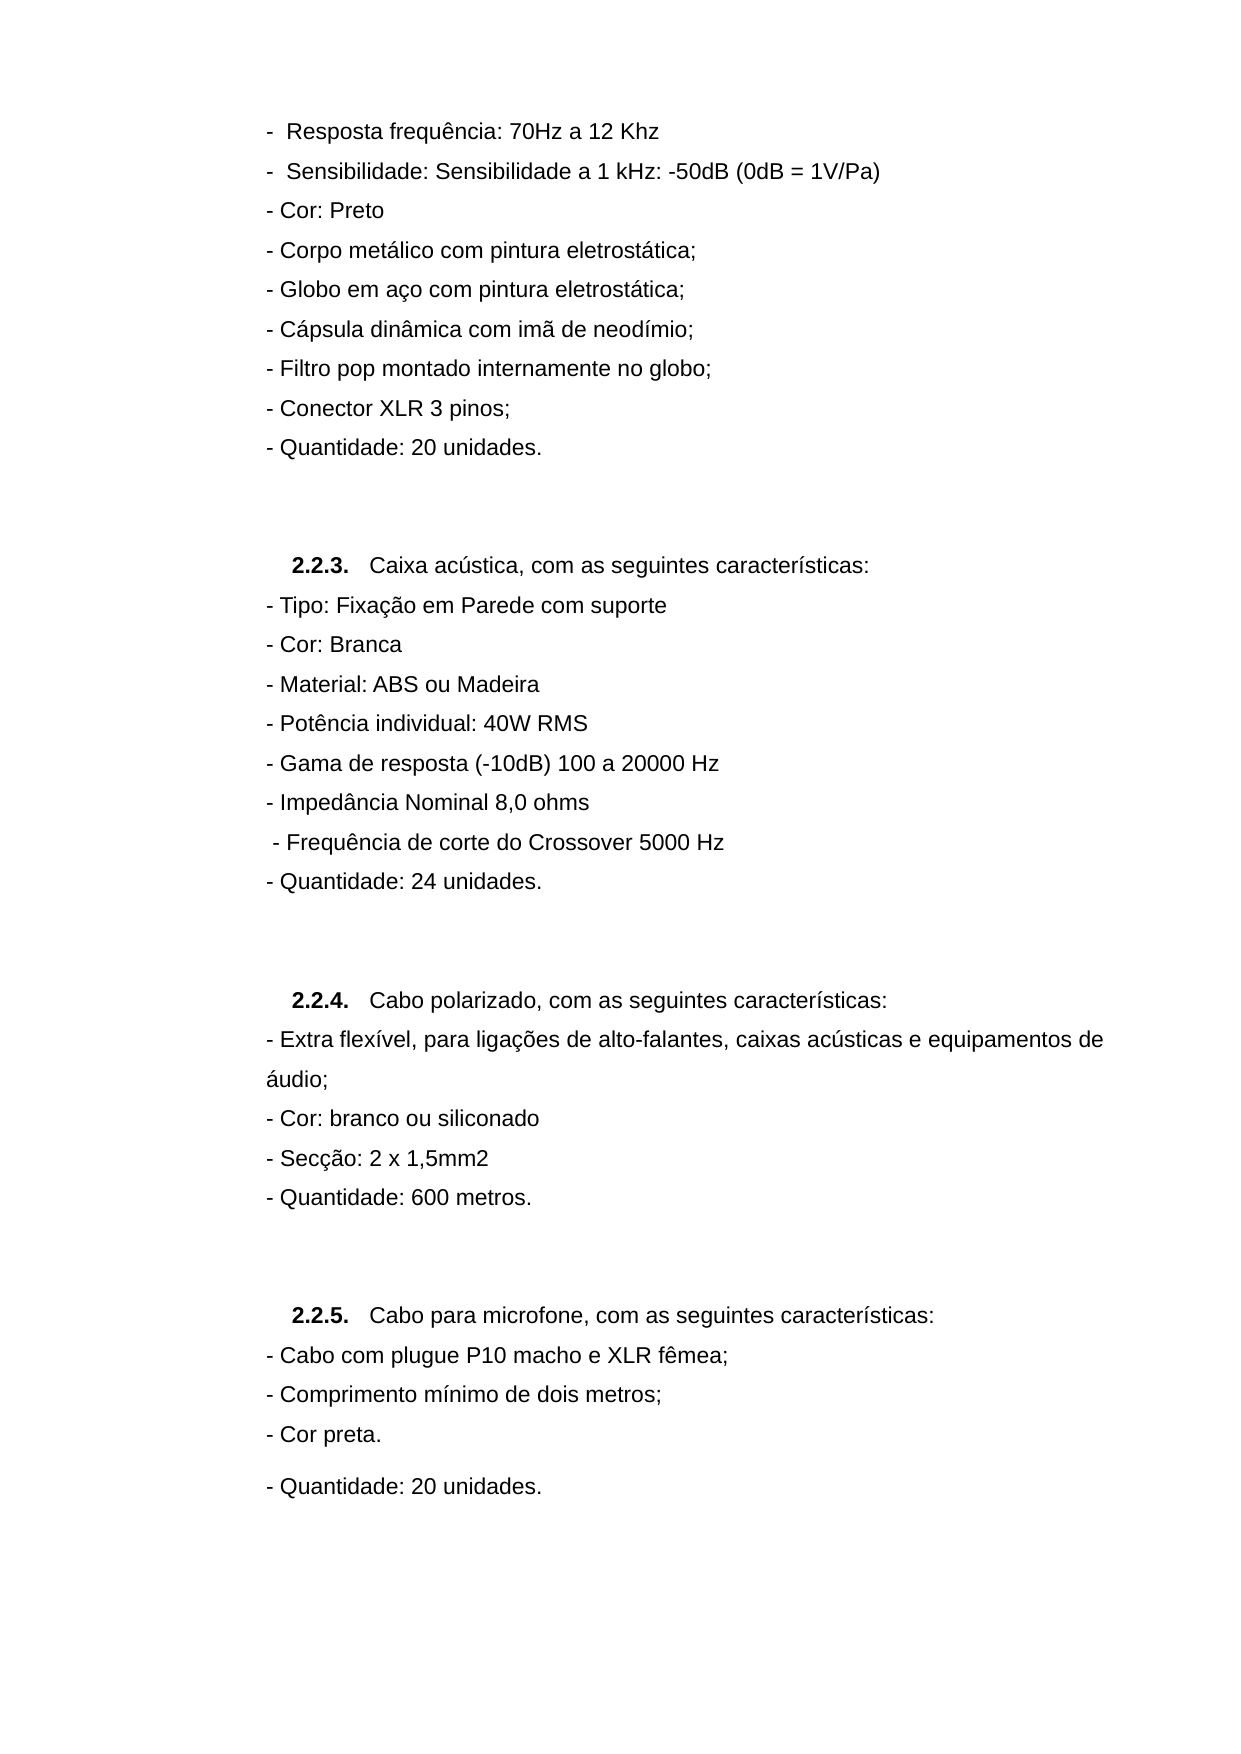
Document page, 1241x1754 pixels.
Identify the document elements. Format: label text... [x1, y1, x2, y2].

text - Globo em aço com pintura eletrostática; [266, 276, 1122, 302]
text - Material: ABS ou Madeira [266, 671, 1122, 697]
text - Quantidade: 20 unidades. [266, 434, 1122, 460]
text - Comprimento mínimo de dois metros; [266, 1381, 1122, 1408]
text - Filtro pop montado internamente no globo; [266, 355, 1122, 381]
text - Quantidade: 20 unidades. [266, 1473, 1122, 1499]
list Cabo polarizado, com as seguintes características: [222, 987, 1122, 1013]
text - Cor preta. [266, 1421, 1122, 1447]
text - Conector XLR 3 pinos; [266, 394, 1122, 421]
text - Secção: 2 x 1,5mm2 [266, 1144, 1122, 1171]
text - Cor: Branca [266, 631, 1122, 658]
text - Potência individual: 40W RMS [266, 710, 1122, 737]
text - Gama de resposta (-10dB) 100 a 20000 Hz [266, 750, 1122, 776]
text - Extra flexível, para ligações de alto-falantes, caixas acústicas e equipamentos de áudio; [266, 1026, 1122, 1092]
text - Impedância Nominal 8,0 ohms [266, 789, 1122, 816]
list Caixa acústica, com as seguintes características: [222, 552, 1122, 579]
text - Cápsula dinâmica com imã de neodímio; [266, 316, 1122, 342]
text - Cor: branco ou siliconado [266, 1105, 1122, 1131]
text - Quantidade: 600 metros. [266, 1184, 1122, 1210]
text - Frequência de corte do Crossover 5000 Hz [266, 829, 1122, 855]
list Cabo para microfone, com as seguintes características: [222, 1302, 1122, 1329]
text - Tipo: Fixação em Parede com suporte [266, 592, 1122, 618]
text - Resposta frequência: 70Hz a 12 Khz [266, 118, 1122, 144]
text - Quantidade: 24 unidades. [266, 868, 1122, 894]
text - Cor: Preto [266, 197, 1122, 223]
text - Corpo metálico com pintura eletrostática; [266, 237, 1122, 263]
text - Cabo com plugue P10 macho e XLR fêmea; [266, 1342, 1122, 1368]
text - Sensibilidade: Sensibilidade a 1 kHz: -50dB (0dB = 1V/Pa) [266, 158, 1122, 184]
